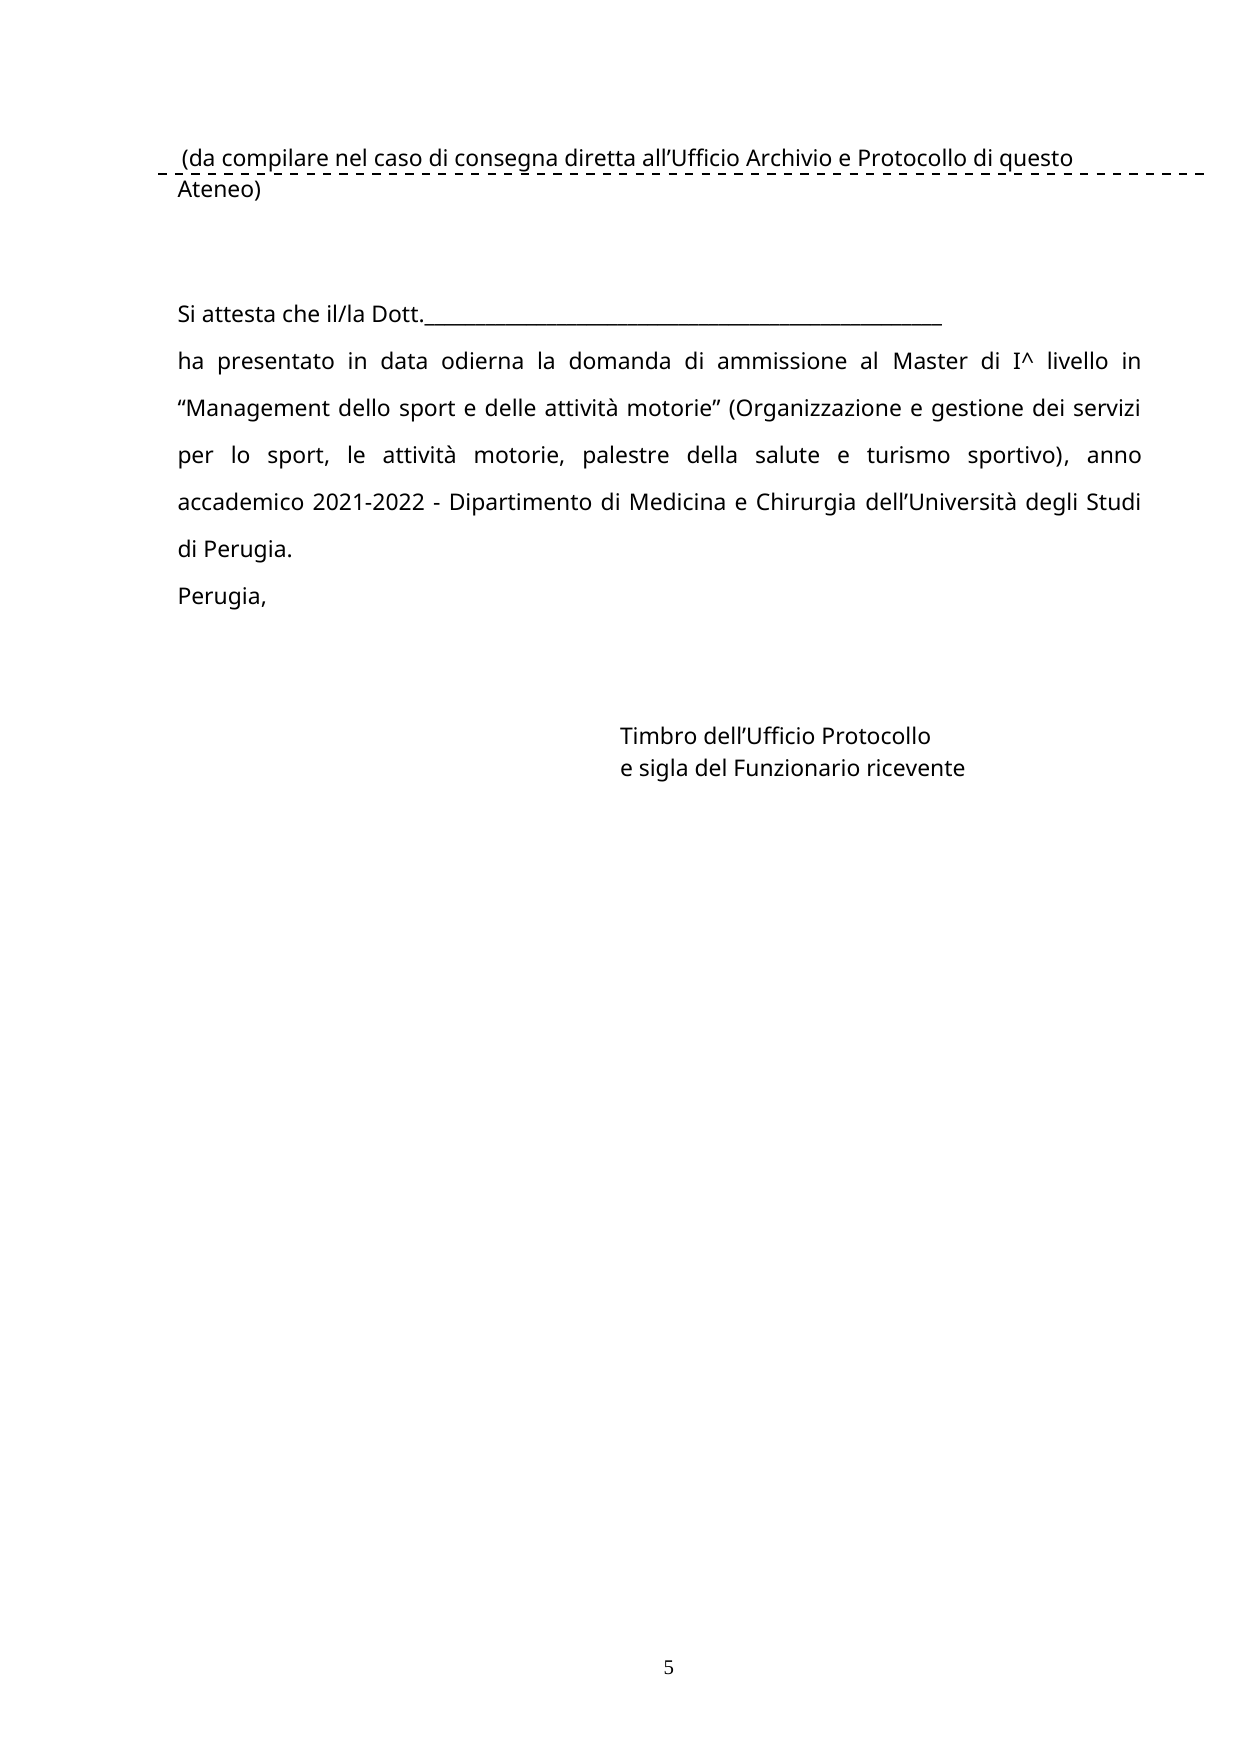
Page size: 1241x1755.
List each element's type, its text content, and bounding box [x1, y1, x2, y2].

text Timbro dell’Ufficio Protocollo [177, 720, 1152, 752]
text (da compilare nel caso di consegna diretta all’Ufficio Archivio e Protocollo di questo Ateneo) [177, 142, 1152, 205]
text e sigla del Funzionario ricevente [177, 752, 1152, 783]
text Si attesta che il/la Dott.___________________________________________________ [177, 298, 1152, 330]
text ha presentato in data odierna la domanda di ammissione al Master di I^ livello in “Management dello sport e delle attività motorie” (Organizzazione e gestione dei servizi per lo sport, le attività motorie, palestre della salute e turismo sportivo), anno accademico 2021-2022 - Dipartimento di Medicina e Chirurgia dell’Università degli Studi di Perugia. [177, 345, 1142, 564]
text Perugia, [177, 580, 1152, 611]
